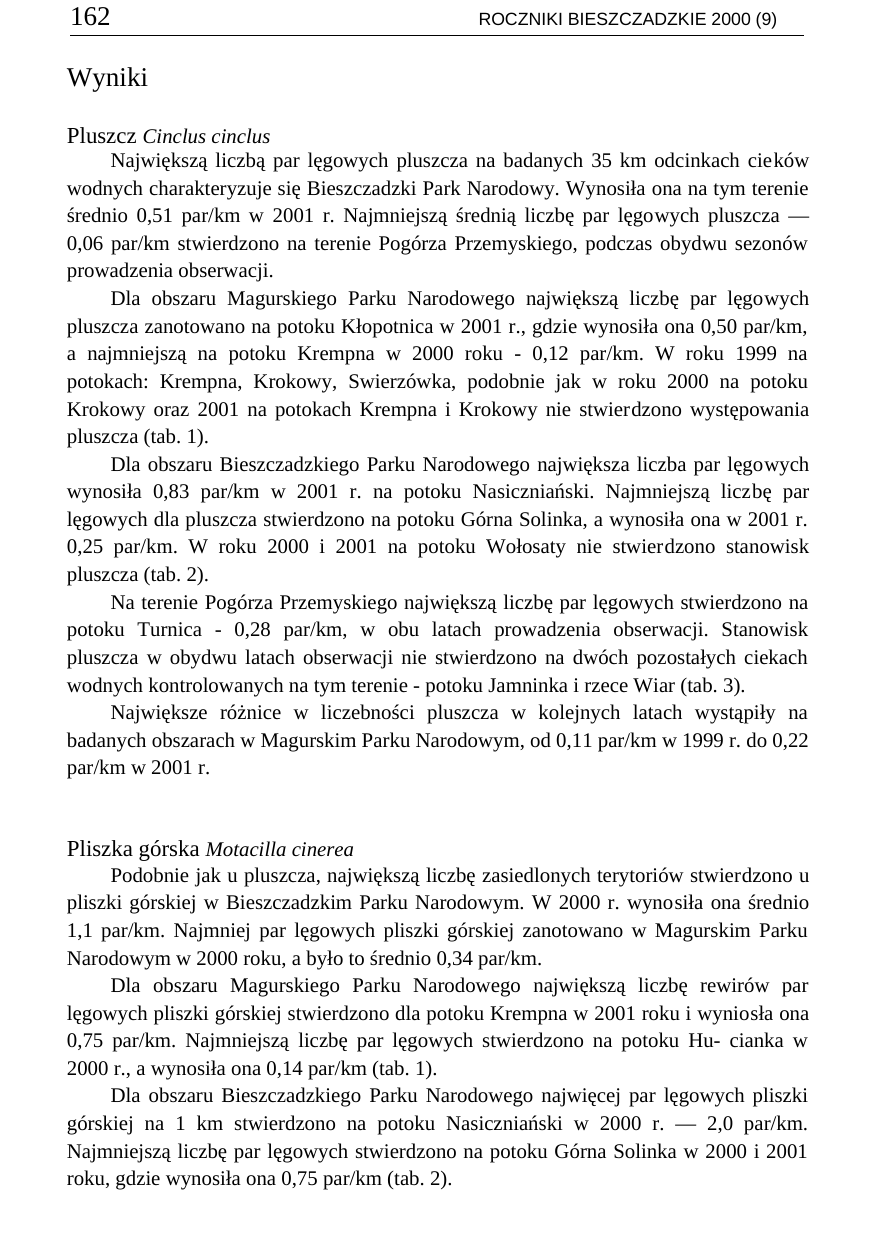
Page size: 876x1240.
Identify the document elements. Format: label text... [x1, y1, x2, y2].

subtitle Wyniki [67, 61, 809, 92]
text Dla obszaru Bieszczadzkiego Parku Narodowego najwięcej par lęgowych pliszki górskiej na 1 km stwierdzono na potoku Nasiczniański w 2000 r. — 2,0 par/km. Najmniejszą liczbę par lęgowych stwierdzono na potoku Górna Solinka w 2000 i 2001 roku, gdzie wynosiła ona 0,75 par/km (tab. 2). [67, 1083, 809, 1190]
text Podobnie jak u pluszcza, największą liczbę zasiedlonych terytoriów stwier­dzono u pliszki górskiej w Bieszczadzkim Parku Narodowym. W 2000 r. wyno­siła ona średnio 1,1 par/km. Najmniej par lęgowych pliszki górskiej zanotowano w Magurskim Parku Narodowym w 2000 roku, a było to średnio 0,34 par/km. [67, 863, 809, 969]
text Największe różnice w liczebności pluszcza w kolejnych latach wystąpiły na badanych obszarach w Magurskim Parku Narodowym, od 0,11 par/km w 1999 r. do 0,22 par/km w 2001 r. [67, 700, 809, 779]
text Na terenie Pogórza Przemyskiego największą liczbę par lęgowych stwierdzono na potoku Turnica - 0,28 par/km, w obu latach prowadzenia obserwacji. Stanowisk pluszcza w obydwu latach obserwacji nie stwierdzono na dwóch pozostałych ciekach wodnych kontrolowanych na tym terenie - potoku Jamninka i rzece Wiar (tab. 3). [67, 590, 809, 697]
text Dla obszaru Bieszczadzkiego Parku Narodowego największa liczba par lęgo­wych wynosiła 0,83 par/km w 2001 r. na potoku Nasiczniański. Najmniejszą licz­bę par lęgowych dla pluszcza stwierdzono na potoku Górna Solinka, a wynosiła ona w 2001 r. 0,25 par/km. W roku 2000 i 2001 na potoku Wołosaty nie stwier­dzono stanowisk pluszcza (tab. 2). [67, 452, 809, 586]
text ROCZNIKI BIESZCZADZKIE 2000 (9) [478, 9, 806, 29]
text Największą liczbą par lęgowych pluszcza na badanych 35 km odcinkach cie­ków wodnych charakteryzuje się Bieszczadzki Park Narodowy. Wynosiła ona na tym terenie średnio 0,51 par/km w 2001 r. Najmniejszą średnią liczbę par lęgo­wych pluszcza — 0,06 par/km stwierdzono na terenie Pogórza Przemyskiego, podczas obydwu sezonów prowadzenia obserwacji. [67, 148, 809, 282]
text Pluszcz Cinclus cinclus [67, 122, 809, 148]
text 162 [70, 0, 120, 31]
text Dla obszaru Magurskiego Parku Narodowego największą liczbę rewirów par lęgowych pliszki górskiej stwierdzono dla potoku Krempna w 2001 roku i wynio­sła ona 0,75 par/km. Najmniejszą liczbę par lęgowych stwierdzono na potoku Hu- cianka w 2000 r., a wynosiła ona 0,14 par/km (tab. 1). [67, 973, 809, 1080]
text Dla obszaru Magurskiego Parku Narodowego największą liczbę par lęgo­wych pluszcza zanotowano na potoku Kłopotnica w 2001 r., gdzie wynosiła ona 0,50 par/km, a najmniejszą na potoku Krempna w 2000 roku - 0,12 par/km. W roku 1999 na potokach: Krempna, Krokowy, Swierzówka, podobnie jak w roku 2000 na potoku Krokowy oraz 2001 na potokach Krempna i Krokowy nie stwier­dzono występowania pluszcza (tab. 1). [67, 286, 809, 448]
text Pliszka górska Motacilla cinerea [67, 835, 809, 861]
